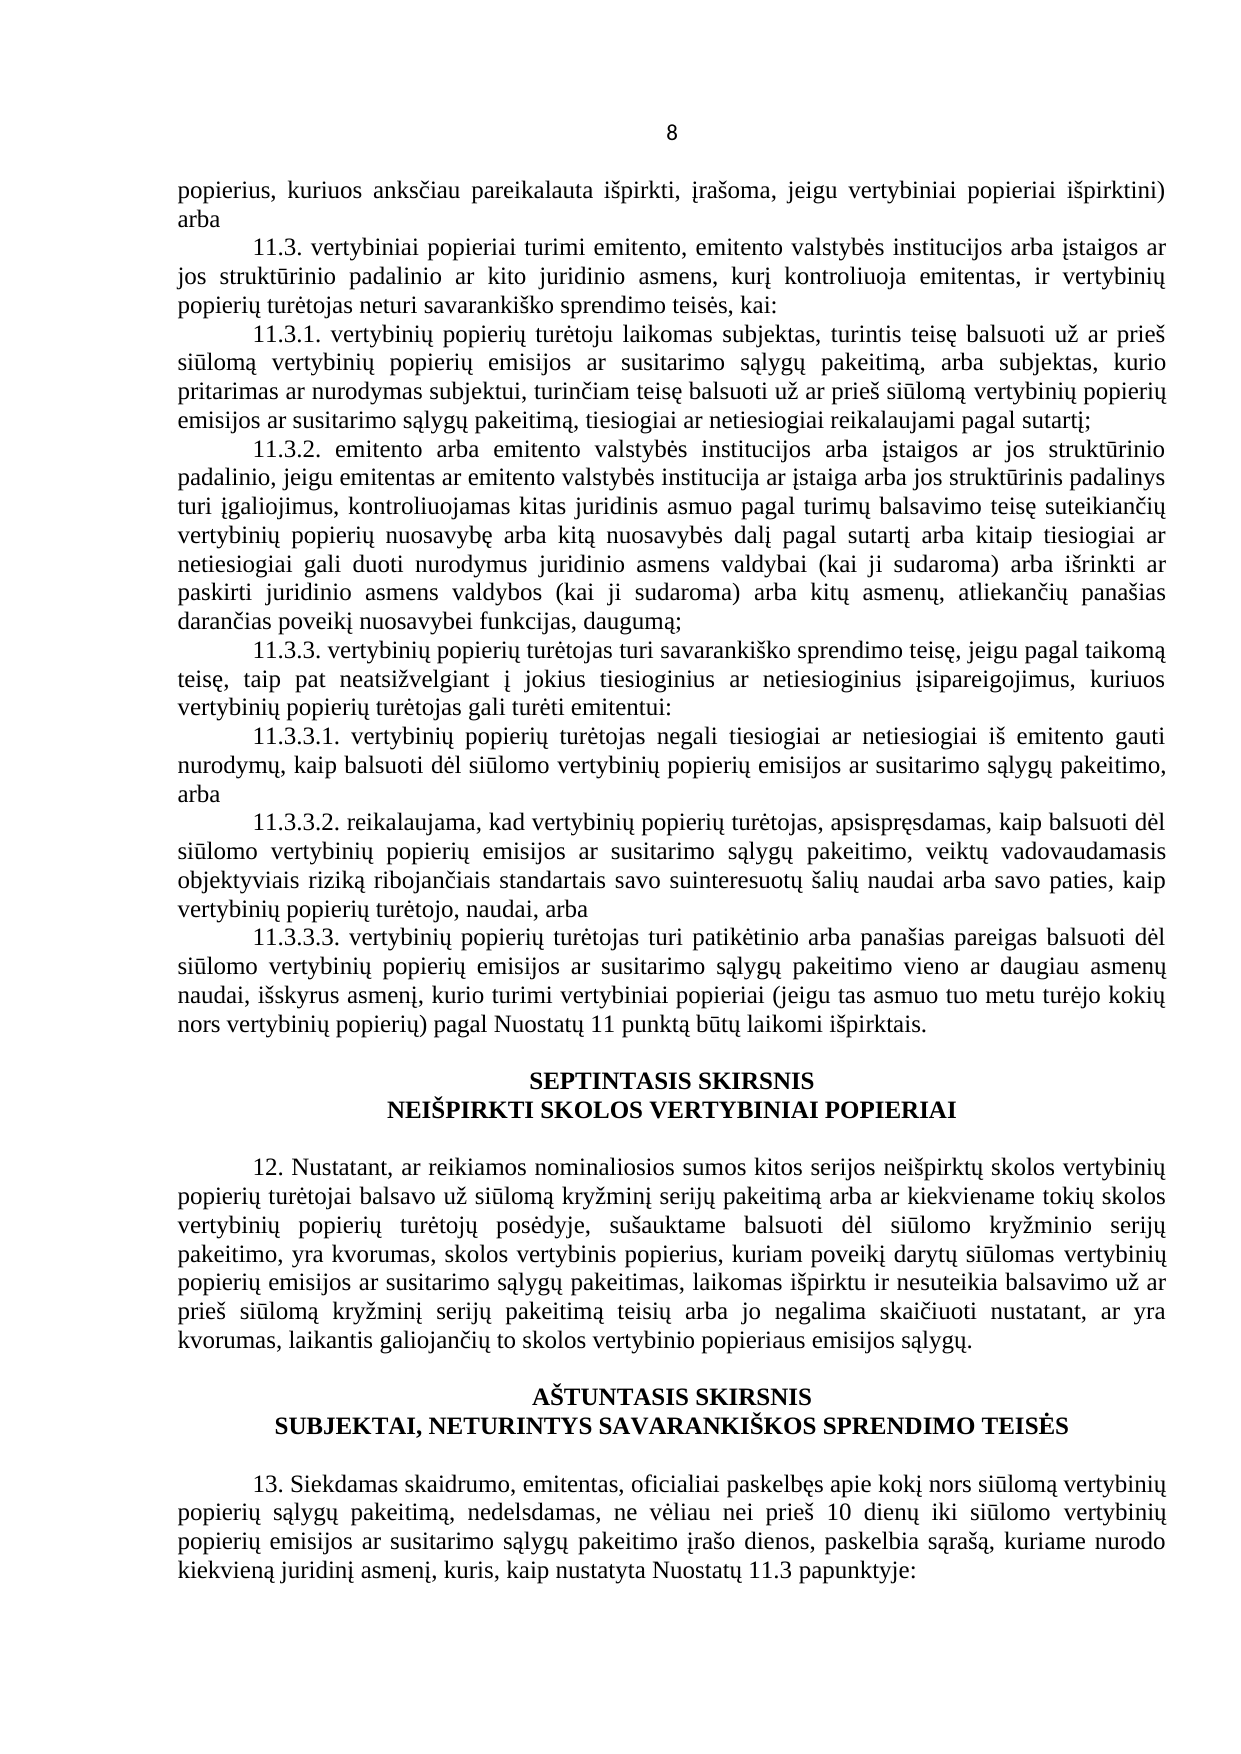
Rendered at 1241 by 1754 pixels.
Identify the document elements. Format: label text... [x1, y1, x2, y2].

text 11.3.3.2. reikalaujama, kad vertybinių popierių turėtojas, apsispręsdamas, kaip balsuoti dėl siūlomo vertybinių popierių emisijos ar susitarimo sąlygų pakeitimo, veiktų vadovaudamasis objektyviais riziką ribojančiais standartais savo suinteresuotų šalių naudai arba savo paties, kaip vertybinių popierių turėtojo, naudai, arba [177, 807, 1167, 922]
text 11.3.2. emitento arba emitento valstybės institucijos arba įstaigos ar jos struktūrinio padalinio, jeigu emitentas ar emitento valstybės institucija ar įstaiga arba jos struktūrinis padalinys turi įgaliojimus, kontroliuojamas kitas juridinis asmuo pagal turimų balsavimo teisę suteikiančių vertybinių popierių nuosavybę arba kitą nuosavybės dalį pagal sutartį arba kitaip tiesiogiai ar netiesiogiai gali duoti nurodymus juridinio asmens valdybai (kai ji sudaroma) arba išrinkti ar paskirti juridinio asmens valdybos (kai ji sudaroma) arba kitų asmenų, atliekančių panašias darančias poveikį nuosavybei funkcijas, daugumą; [177, 434, 1167, 635]
text 11.3.3. vertybinių popierių turėtojas turi savarankiško sprendimo teisę, jeigu pagal taikomą teisę, taip pat neatsižvelgiant į jokius tiesioginius ar netiesioginius įsipareigojimus, kuriuos vertybinių popierių turėtojas gali turėti emitentui: [177, 635, 1167, 721]
text 11.3.1. vertybinių popierių turėtoju laikomas subjektas, turintis teisę balsuoti už ar prieš siūlomą vertybinių popierių emisijos ar susitarimo sąlygų pakeitimą, arba subjektas, kurio pritarimas ar nurodymas subjektui, turinčiam teisę balsuoti už ar prieš siūlomą vertybinių popierių emisijos ar susitarimo sąlygų pakeitimą, tiesiogiai ar netiesiogiai reikalaujami pagal sutartį; [177, 319, 1167, 434]
text 11.3.3.1. vertybinių popierių turėtojas negali tiesiogiai ar netiesiogiai iš emitento gauti nurodymų, kaip balsuoti dėl siūlomo vertybinių popierių emisijos ar susitarimo sąlygų pakeitimo, arba [177, 721, 1167, 807]
text SEPTINTASIS SKIRSNIS [177, 1066, 1167, 1095]
text 11.3. vertybiniai popieriai turimi emitento, emitento valstybės institucijos arba įstaigos ar jos struktūrinio padalinio ar kito juridinio asmens, kurį kontroliuoja emitentas, ir vertybinių popierių turėtojas neturi savarankiško sprendimo teisės, kai: [177, 232, 1167, 319]
text 13. Siekdamas skaidrumo, emitentas, oficialiai paskelbęs apie kokį nors siūlomą vertybinių popierių sąlygų pakeitimą, nedelsdamas, ne vėliau nei prieš 10 dienų iki siūlomo vertybinių popierių emisijos ar susitarimo sąlygų pakeitimo įrašo dienos, paskelbia sąrašą, kuriame nurodo kiekvieną juridinį asmenį, kuris, kaip nustatyta Nuostatų 11.3 papunktyje: [177, 1469, 1167, 1584]
text NEIŠPIRKTI SKOLOS VERTYBINIAI POPIERIAI [177, 1095, 1167, 1124]
text 11.3.3.3. vertybinių popierių turėtojas turi patikėtinio arba panašias pareigas balsuoti dėl siūlomo vertybinių popierių emisijos ar susitarimo sąlygų pakeitimo vieno ar daugiau asmenų naudai, išskyrus asmenį, kurio turimi vertybiniai popieriai (jeigu tas asmuo tuo metu turėjo kokių nors vertybinių popierių) pagal Nuostatų 11 punktą būtų laikomi išpirktais. [177, 922, 1167, 1037]
text 12. Nustatant, ar reikiamos nominaliosios sumos kitos serijos neišpirktų skolos vertybinių popierių turėtojai balsavo už siūlomą kryžminį serijų pakeitimą arba ar kiekviename tokių skolos vertybinių popierių turėtojų posėdyje, sušauktame balsuoti dėl siūlomo kryžminio serijų pakeitimo, yra kvorumas, skolos vertybinis popierius, kuriam poveikį darytų siūlomas vertybinių popierių emisijos ar susitarimo sąlygų pakeitimas, laikomas išpirktu ir nesuteikia balsavimo už ar prieš siūlomą kryžminį serijų pakeitimą teisių arba jo negalima skaičiuoti nustatant, ar yra kvorumas, laikantis galiojančių to skolos vertybinio popieriaus emisijos sąlygų. [177, 1152, 1167, 1354]
text AŠTUNTASIS SKIRSNIS [177, 1382, 1167, 1411]
text SUBJEKTAI, NETURINTYS SAVARANKIŠKOS SPRENDIMO TEISĖS [177, 1411, 1167, 1440]
text popierius, kuriuos anksčiau pareikalauta išpirkti, įrašoma, jeigu vertybiniai popieriai išpirktini) arba [177, 175, 1167, 232]
